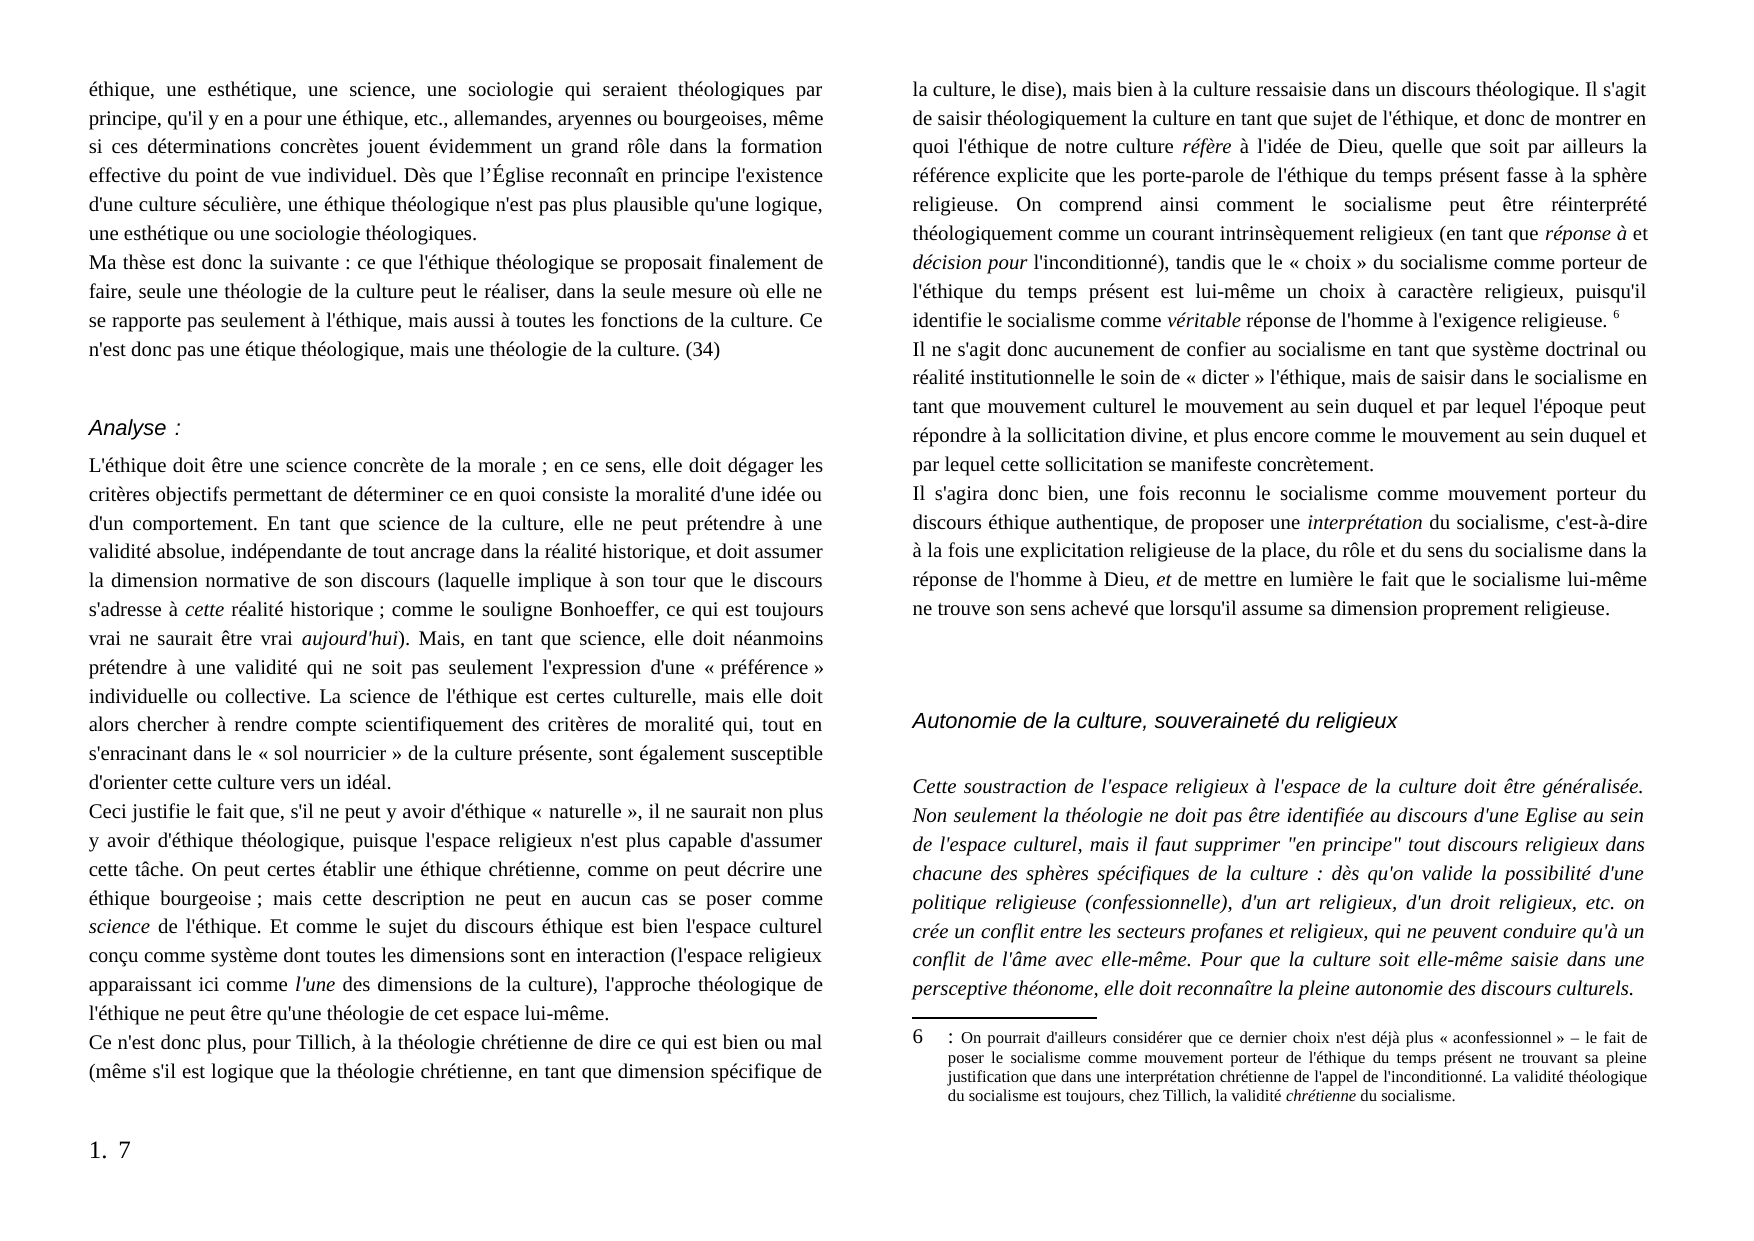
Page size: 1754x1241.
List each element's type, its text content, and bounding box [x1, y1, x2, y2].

text L'éthique doit être une science concrète de la morale ; en ce sens, elle doit dégager les critères objectifs permettant de déterminer ce en quoi consiste la moralité d'une idée ou d'un comportement. En tant que science de la culture, elle ne peut prétendre à une validité absolue, indépendante de tout ancrage dans la réalité historique, et doit assumer la dimension normative de son discours (laquelle implique à son tour que le discours s'adresse à cette réalité historique ; comme le souligne Bonhoeffer, ce qui est toujours vrai ne saurait être vrai aujourd'hui). Mais, en tant que science, elle doit néanmoins prétendre à une validité qui ne soit pas seulement l'expression d'une « préférence » individuelle ou collective. La science de l'éthique est certes culturelle, mais elle doit alors chercher à rendre compte scientifiquement des critères de moralité qui, tout en s'enracinant dans le « sol nourricier » de la culture présente, sont également susceptible d'orienter cette culture vers un idéal. [88, 453, 824, 794]
text Il s'agira donc bien, une fois reconnu le socialisme comme mouvement porteur du discours éthique authentique, de proposer une interprétation du socialisme, c'est-à-dire à la fois une explicitation religieuse de la place, du rôle et du sens du socialisme dans la réponse de l'homme à Dieu, et de mettre en lumière le fait que le socialisme lui-même ne trouve son sens achevé que lorsqu'il assume sa dimension proprement religieuse. [912, 481, 1648, 620]
subtitle Analyse : [88, 415, 824, 440]
text Cette soustraction de l'espace religieux à l'espace de la culture doit être généralisée. Non seulement la théologie ne doit pas être identifiée au discours d'une Eglise au sein de l'espace culturel, mais il faut supprimer "en principe" tout discours religieux dans chacune des sphères spécifiques de la culture : dès qu'on valide la possibilité d'une politique religieuse (confessionnelle), d'un art religieux, d'un droit religieux, etc. on crée un conflit entre les secteurs profanes et religieux, qui ne peuvent conduire qu'à un conflit de l'âme avec elle-même. Pour que la culture soit elle-même saisie dans une persceptive théonome, elle doit reconnaître la pleine autonomie des discours culturels. [912, 774, 1648, 1000]
text la culture, le dise), mais bien à la culture ressaisie dans un discours théologique. Il s'agit de saisir théologiquement la culture en tant que sujet de l'éthique, et donc de montrer en quoi l'éthique de notre culture réfère à l'idée de Dieu, quelle que soit par ailleurs la référence explicite que les porte-parole de l'éthique du temps présent fasse à la sphère religieuse. On comprend ainsi comment le socialisme peut être réinterprété théologiquement comme un courant intrinsèquement religieux (en tant que réponse à et décision pour l'inconditionné), tandis que le « choix » du socialisme comme porteur de l'éthique du temps présent est lui-même un choix à caractère religieux, puisqu'il identifie le socialisme comme véritable réponse de l'homme à l'exigence religieuse. [912, 77, 1648, 332]
text Il ne s'agit donc aucunement de confier au socialisme en tant que système doctrinal ou réalité institutionnelle le soin de « dicter » l'éthique, mais de saisir dans le socialisme en tant que mouvement culturel le mouvement au sein duquel et par lequel l'époque peut répondre à la sollicitation divine, et plus encore comme le mouvement au sein duquel et par lequel cette sollicitation se manifeste concrètement. [912, 336, 1648, 476]
subtitle Autonomie de la culture, souveraineté du religieux [912, 708, 1648, 733]
text Ma thèse est donc la suivante : ce que l'éthique théologique se proposait finalement de faire, seule une théologie de la culture peut le réaliser, dans la seule mesure où elle ne se rapporte pas seulement à l'éthique, mais aussi à toutes les fonctions de la culture. Ce n'est donc pas une étique théologique, mais une théologie de la culture. (34) [88, 250, 824, 361]
text Ceci justifie le fait que, s'il ne peut y avoir d'éthique « naturelle », il ne saurait non plus y avoir d'éthique théologique, puisque l'espace religieux n'est plus capable d'assumer cette tâche. On peut certes établir une éthique chrétienne, comme on peut décrire une éthique bourgeoise ; mais cette description ne peut en aucun cas se poser comme science de l'éthique. Et comme le sujet du discours éthique est bien l'espace culturel conçu comme système dont toutes les dimensions sont en interaction (l'espace religieux apparaissant ici comme l'une des dimensions de la culture), l'approche théologique de l'éthique ne peut être qu'une théologie de cet espace lui-même. [88, 799, 824, 1025]
text Ce n'est donc plus, pour Tillich, à la théologie chrétienne de dire ce qui est bien ou mal (même s'il est logique que la théologie chrétienne, en tant que dimension spécifique de [88, 1030, 824, 1083]
text : On pourrait d'ailleurs considérer que ce dernier choix n'est déjà plus « aconfessionnel » – le fait de poser le socialisme comme mouvement porteur de l'éthique du temps présent ne trouvant sa pleine justification que dans une interprétation chrétienne de l'appel de l'inconditionné. La validité théologique du socialisme est toujours, chez Tillich, la validité chrétienne du socialisme. [912, 1024, 1648, 1105]
text éthique, une esthétique, une science, une sociologie qui seraient théologiques par principe, qu'il y en a pour une éthique, etc., allemandes, aryennes ou bourgeoises, même si ces déterminations concrètes jouent évidemment un grand rôle dans la formation effective du point de vue individuel. Dès que l’Église reconnaît en principe l'existence d'une culture séculière, une éthique théologique n'est pas plus plausible qu'une logique, une esthétique ou une sociologie théologiques. [88, 77, 824, 245]
